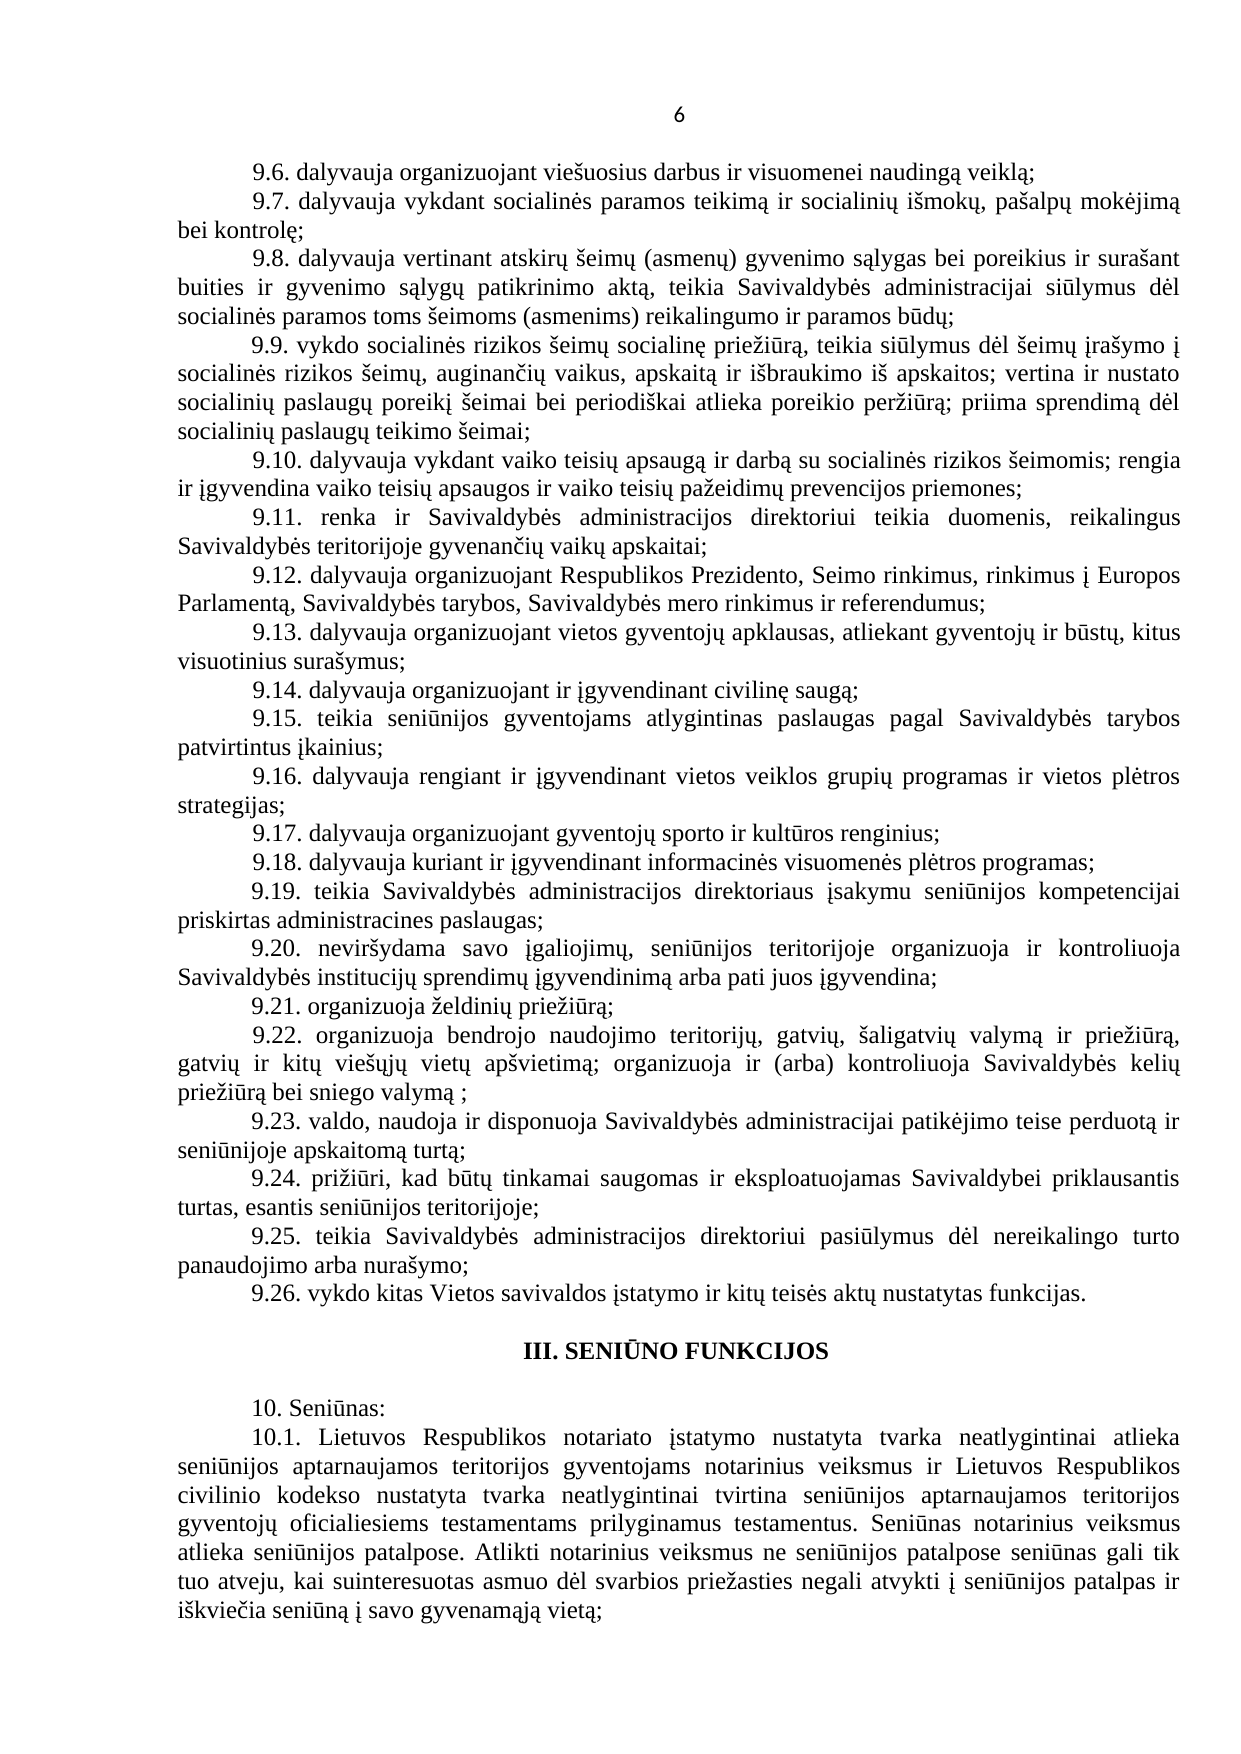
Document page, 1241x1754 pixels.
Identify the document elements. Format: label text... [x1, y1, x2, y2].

text 9.25. teikia Savivaldybės administracijos direktoriui pasiūlymus dėl nereikalingo turto panaudojimo arba nurašymo; [177, 1221, 1181, 1278]
text III. SENIŪNO funkcijos [177, 1336, 1181, 1365]
text 9.20. neviršydama savo įgaliojimų, seniūnijos teritorijoje organizuoja ir kontroliuoja Savivaldybės institucijų sprendimų įgyvendinimą arba pati juos įgyvendina; [177, 933, 1181, 991]
text 9.13. dalyvauja organizuojant vietos gyventojų apklausas, atliekant gyventojų ir būstų, kitus visuotinius surašymus; [177, 617, 1181, 675]
text 9.19. teikia Savivaldybės administracijos direktoriaus įsakymu seniūnijos kompetencijai priskirtas administracines paslaugas; [177, 876, 1181, 933]
text 9.12. dalyvauja organizuojant Respublikos Prezidento, Seimo rinkimus, rinkimus į Europos Parlamentą, Savivaldybės tarybos, Savivaldybės mero rinkimus ir referendumus; [177, 560, 1181, 617]
text 9.10. dalyvauja vykdant vaiko teisių apsaugą ir darbą su socialinės rizikos šeimomis; rengia ir įgyvendina vaiko teisių apsaugos ir vaiko teisių pažeidimų prevencijos priemones; [177, 445, 1181, 502]
text 9.22. organizuoja bendrojo naudojimo teritorijų, gatvių, šaligatvių valymą ir priežiūrą, gatvių ir kitų viešųjų vietų apšvietimą; organizuoja ir (arba) kontroliuoja Savivaldybės kelių priežiūrą bei sniego valymą ; [177, 1020, 1181, 1106]
text 9.14. dalyvauja organizuojant ir įgyvendinant civilinę saugą; [177, 675, 1181, 703]
text 9.8. dalyvauja vertinant atskirų šeimų (asmenų) gyvenimo sąlygas bei poreikius ir surašant buities ir gyvenimo sąlygų patikrinimo aktą, teikia Savivaldybės administracijai siūlymus dėl socialinės paramos toms šeimoms (asmenims) reikalingumo ir paramos būdų; [177, 243, 1181, 330]
text 9.15. teikia seniūnijos gyventojams atlygintinas paslaugas pagal Savivaldybės tarybos patvirtintus įkainius; [177, 703, 1181, 761]
text 9.21. organizuoja želdinių priežiūrą; [177, 991, 1181, 1020]
text 9.6. dalyvauja organizuojant viešuosius darbus ir visuomenei naudingą veiklą; [177, 157, 1181, 186]
text 10. Seniūnas: [177, 1393, 1181, 1422]
text 9.23. valdo, naudoja ir disponuoja Savivaldybės administracijai patikėjimo teise perduotą ir seniūnijoje apskaitomą turtą; [177, 1106, 1181, 1163]
text 9.26. vykdo kitas Vietos savivaldos įstatymo ir kitų teisės aktų nustatytas funkcijas. [177, 1278, 1181, 1307]
text 9.18. dalyvauja kuriant ir įgyvendinant informacinės visuomenės plėtros programas; [177, 847, 1181, 876]
text 9.9. vykdo socialinės rizikos šeimų socialinę priežiūrą, teikia siūlymus dėl šeimų įrašymo į socialinės rizikos šeimų, auginančių vaikus, apskaitą ir išbraukimo iš apskaitos; vertina ir nustato socialinių paslaugų poreikį šeimai bei periodiškai atlieka poreikio peržiūrą; priima sprendimą dėl socialinių paslaugų teikimo šeimai; [177, 330, 1181, 445]
text 9.16. dalyvauja rengiant ir įgyvendinant vietos veiklos grupių programas ir vietos plėtros strategijas; [177, 761, 1181, 818]
text 9.17. dalyvauja organizuojant gyventojų sporto ir kultūros renginius; [177, 818, 1181, 847]
text 9.11. renka ir Savivaldybės administracijos direktoriui teikia duomenis, reikalingus Savivaldybės teritorijoje gyvenančių vaikų apskaitai; [177, 502, 1181, 560]
text 9.7. dalyvauja vykdant socialinės paramos teikimą ir socialinių išmokų, pašalpų mokėjimą bei kontrolę; [177, 186, 1181, 243]
text 10.1. Lietuvos Respublikos notariato įstatymo nustatyta tvarka neatlygintinai atlieka seniūnijos aptarnaujamos teritorijos gyventojams notarinius veiksmus ir Lietuvos Respublikos civilinio kodekso nustatyta tvarka neatlygintinai tvirtina seniūnijos aptarnaujamos teritorijos gyventojų oficialiesiems testamentams prilyginamus testamentus. Seniūnas notarinius veiksmus atlieka seniūnijos patalpose. Atlikti notarinius veiksmus ne seniūnijos patalpose seniūnas gali tik tuo atveju, kai suinteresuotas asmuo dėl svarbios priežasties negali atvykti į seniūnijos patalpas ir iškviečia seniūną į savo gyvenamąją vietą; [177, 1422, 1181, 1623]
text 9.24. prižiūri, kad būtų tinkamai saugomas ir eksploatuojamas Savivaldybei priklausantis turtas, esantis seniūnijos teritorijoje; [177, 1163, 1181, 1221]
